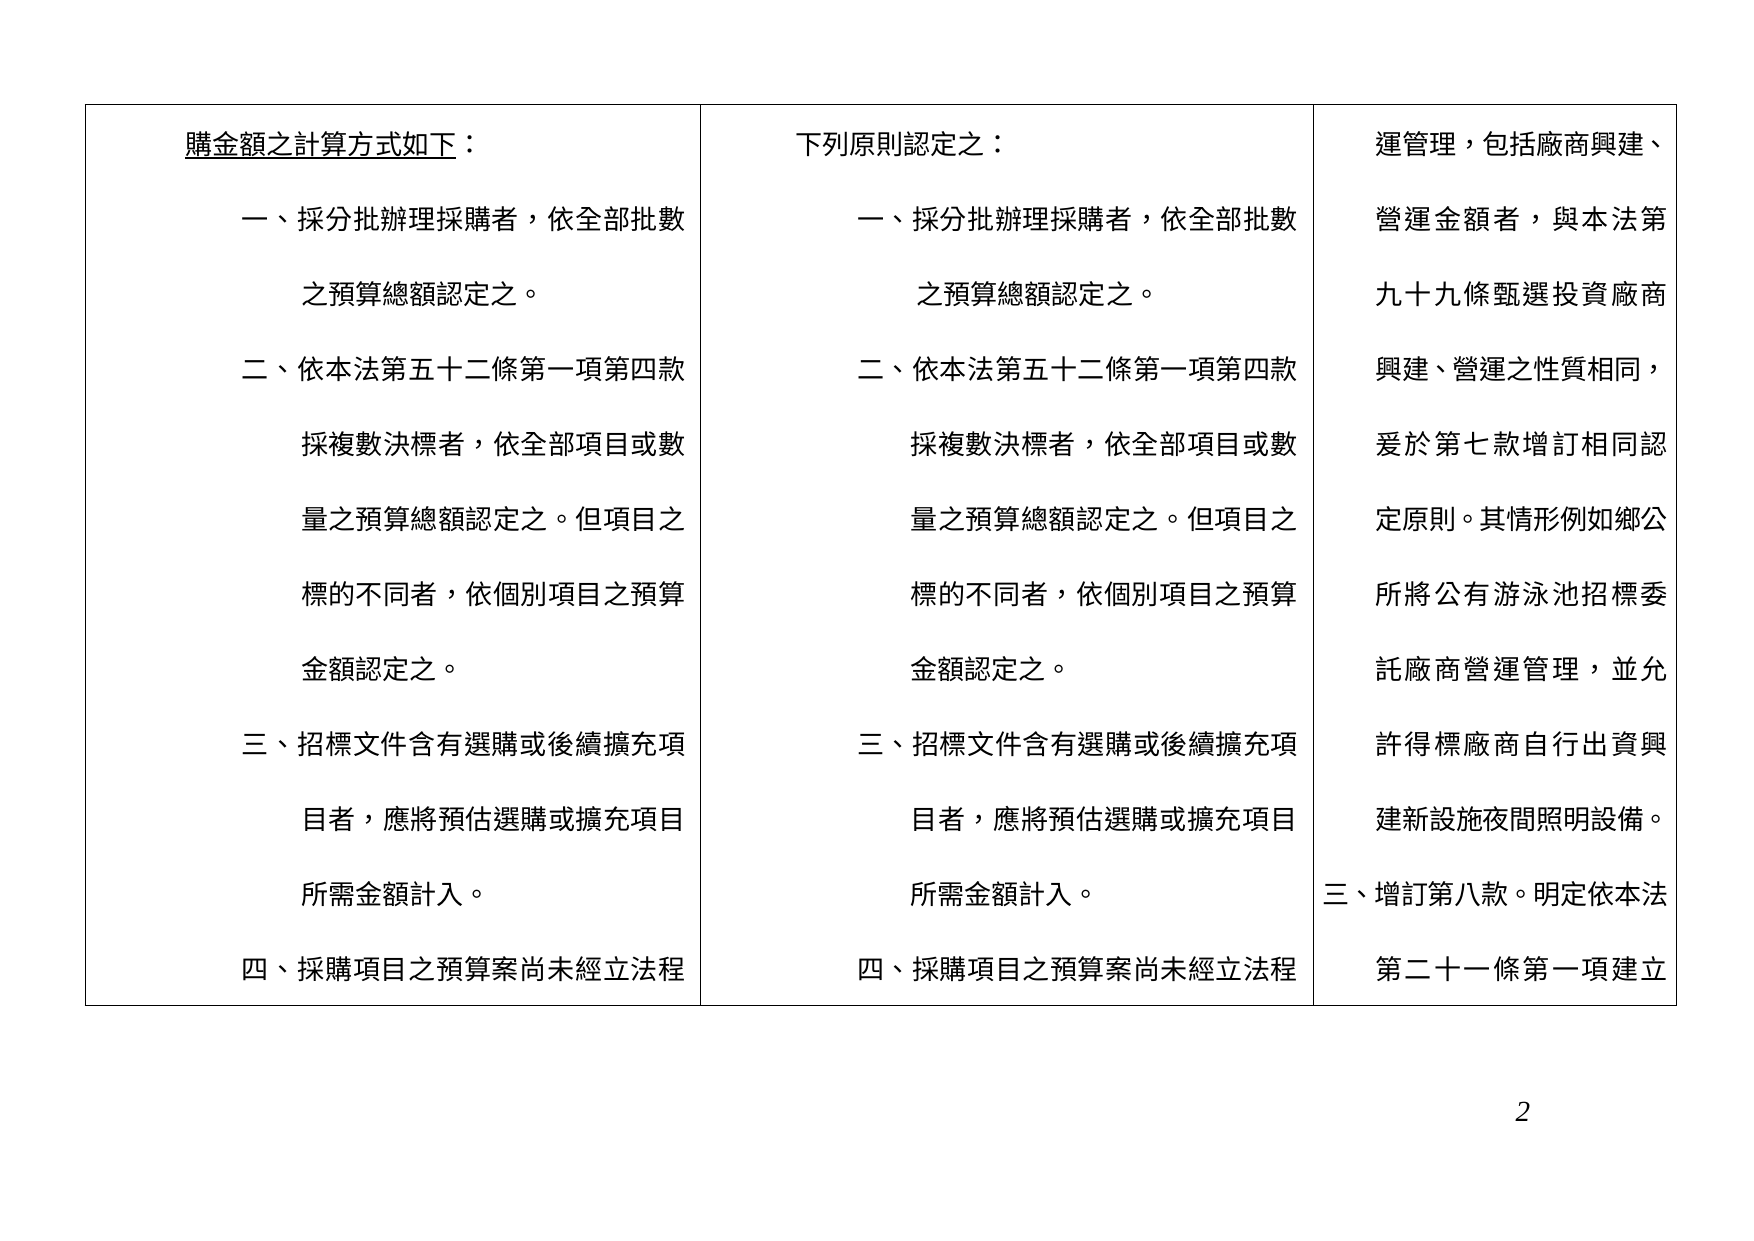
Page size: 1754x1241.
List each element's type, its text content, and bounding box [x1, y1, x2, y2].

table_cell 購金額之計算方式如下： 一、採分批辦理採購者，依全部批數之預算總額認定之。 二、依本法第五十二條第一項第四款採複數決標者，依全部項目或數量之預算總額認定之。但項目之標的不同者，依個別項目之預算金額認定之。 三、招標文件含有選購或後續擴充項目者，應將預估選購或擴充項目所需金額計入。 四、採購項目之預算案尚未經立法程 [86, 105, 700, 1005]
table_cell 下列原則認定之： 一、採分批辦理採購者，依全部批數之預算總額認定之。 二、依本法第五十二條第一項第四款採複數決標者，依全部項目或數量之預算總額認定之。但項目之標的不同者，依個別項目之預算金額認定之。 三、招標文件含有選購或後續擴充項目者，應將預估選購或擴充項目所需金額計入。 四、採購項目之預算案尚未經立法程 [701, 105, 1313, 1005]
table_cell 運管理，包括廠商興建、營運金額者，與本法第九十九條甄選投資廠商興建、營運之性質相同，爰於第七款增訂相同認定原則。其情形例如鄉公所將公有游泳池招標委託廠商營運管理，並允許得標廠商自行出資興建新設施夜間照明設備。 三、增訂第八款。明定依本法第二十一條第一項建立 [1314, 105, 1676, 1005]
